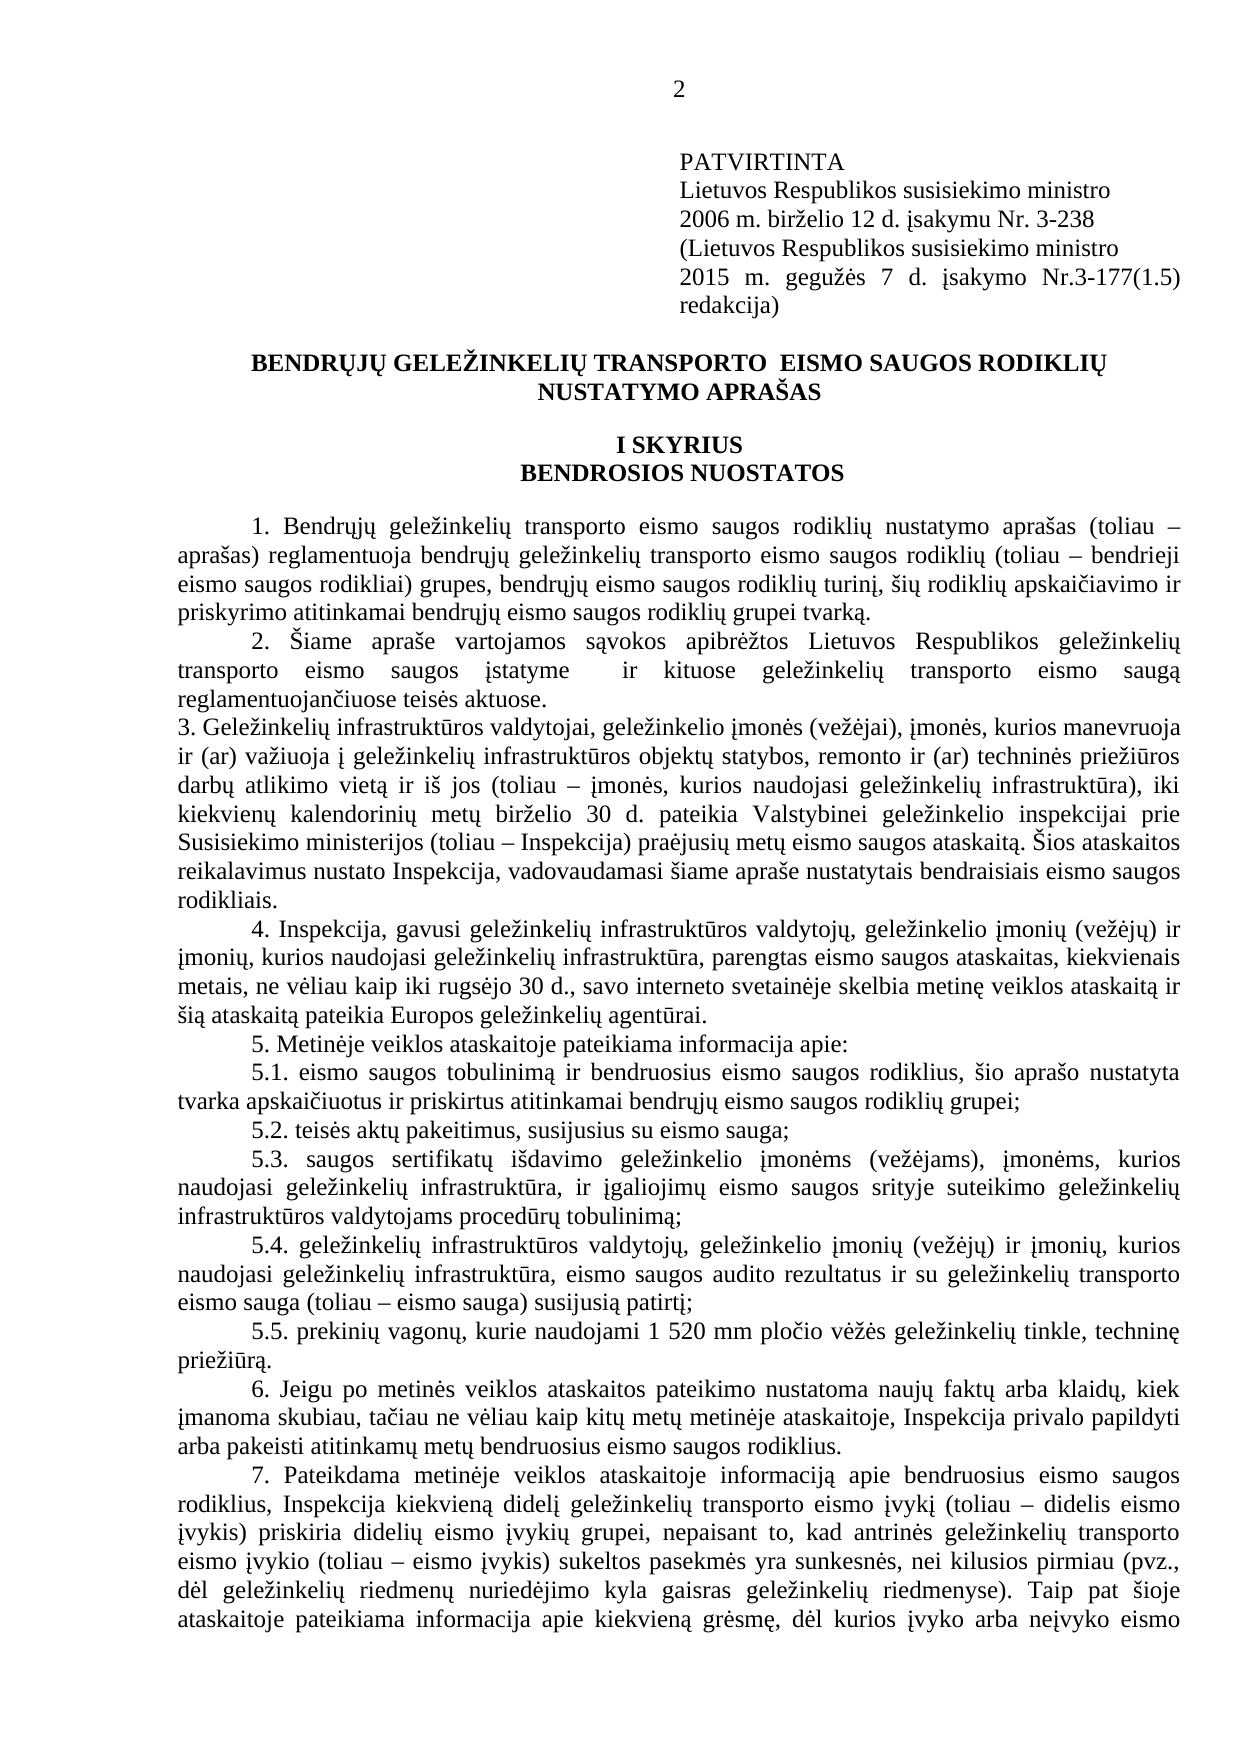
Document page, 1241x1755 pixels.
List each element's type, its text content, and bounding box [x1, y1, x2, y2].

text 5.5. prekinių vagonų, kurie naudojami 1 520 mm pločio vėžės geležinkelių tinkle, techninę priežiūrą. [177, 1316, 1181, 1374]
text 5.2. teisės aktų pakeitimus, susijusius su eismo sauga; [177, 1115, 1181, 1144]
text 2015 m. gegužės 7 d. įsakymo Nr.3-177(1.5) redakcija) [679, 262, 1181, 319]
text 5.1. eismo saugos tobulinimą ir bendruosius eismo saugos rodiklius, šio aprašo nustatyta tvarka apskaičiuotus ir priskirtus atitinkamai bendrųjų eismo saugos rodiklių grupei; [177, 1057, 1181, 1115]
text 6. Jeigu po metinės veiklos ataskaitos pateikimo nustatoma naujų faktų arba klaidų, kiek įmanoma skubiau, tačiau ne vėliau kaip kitų metų metinėje ataskaitoje, Inspekcija privalo papildyti arba pakeisti atitinkamų metų bendruosius eismo saugos rodiklius. [177, 1374, 1181, 1460]
text 2. Šiame apraše vartojamos sąvokos apibrėžtos Lietuvos Respublikos geležinkelių transporto eismo saugos įstatyme ir kituose geležinkelių transporto eismo saugą reglamentuojančiuose teisės aktuose. [177, 626, 1181, 712]
text 7. Pateikdama metinėje veiklos ataskaitoje informaciją apie bendruosius eismo saugos rodiklius, Inspekcija kiekvieną didelį geležinkelių transporto eismo įvykį (toliau – didelis eismo įvykis) priskiria didelių eismo įvykių grupei, nepaisant to, kad antrinės geležinkelių transporto eismo įvykio (toliau – eismo įvykis) sukeltos pasekmės yra sunkesnės, nei kilusios pirmiau (pvz., dėl geležinkelių riedmenų nuriedėjimo kyla gaisras geležinkelių riedmenyse). Taip pat šioje ataskaitoje pateikiama informacija apie kiekvieną grėsmę, dėl kurios įvyko arba neįvyko eismo [177, 1460, 1181, 1632]
text (Lietuvos Respublikos susisiekimo ministro [177, 233, 1181, 262]
text I SKYRIUS [177, 430, 1181, 458]
text 2006 m. birželio 12 d. įsakymu Nr. 3-238 [177, 204, 1181, 233]
text 4. Inspekcija, gavusi geležinkelių infrastruktūros valdytojų, geležinkelio įmonių (vežėjų) ir įmonių, kurios naudojasi geležinkelių infrastruktūra, parengtas eismo saugos ataskaitas, kiekvienais metais, ne vėliau kaip iki rugsėjo 30 d., savo interneto svetainėje skelbia metinę veiklos ataskaitą ir šią ataskaitą pateikia Europos geležinkelių agentūrai. [177, 914, 1181, 1029]
text 5.3. saugos sertifikatų išdavimo geležinkelio įmonėms (vežėjams), įmonėms, kurios naudojasi geležinkelių infrastruktūra, ir įgaliojimų eismo saugos srityje suteikimo geležinkelių infrastruktūros valdytojams procedūrų tobulinimą; [177, 1144, 1181, 1230]
text 5. Metinėje veiklos ataskaitoje pateikiama informacija apie: [177, 1029, 1181, 1057]
text 5.4. geležinkelių infrastruktūros valdytojų, geležinkelio įmonių (vežėjų) ir įmonių, kurios naudojasi geležinkelių infrastruktūra, eismo saugos audito rezultatus ir su geležinkelių transporto eismo sauga (toliau – eismo sauga) susijusią patirtį; [177, 1230, 1181, 1316]
text 3. Geležinkelių infrastruktūros valdytojai, geležinkelio įmonės (vežėjai), įmonės, kurios manevruoja ir (ar) važiuoja į geležinkelių infrastruktūros objektų statybos, remonto ir (ar) techninės priežiūros darbų atlikimo vietą ir iš jos (toliau – įmonės, kurios naudojasi geležinkelių infrastruktūra), iki kiekvienų kalendorinių metų birželio 30 d. pateikia Valstybinei geležinkelio inspekcijai prie Susisiekimo ministerijos (toliau – Inspekcija) praėjusių metų eismo saugos ataskaitą. Šios ataskaitos reikalavimus nustato Inspekcija, vadovaudamasi šiame apraše nustatytais bendraisiais eismo saugos rodikliais. [177, 712, 1181, 914]
text Lietuvos Respublikos susisiekimo ministro [177, 176, 1181, 204]
text BENDRŲJŲ GELEŽINKELIŲ TRANSPORTO EISMO SAUGOS RODIKLIŲ NUSTATYMO APRAŠAS [177, 348, 1181, 406]
text PATVIRTINTA [177, 147, 1181, 176]
text 1. Bendrųjų geležinkelių transporto eismo saugos rodiklių nustatymo aprašas (toliau – aprašas) reglamentuoja bendrųjų geležinkelių transporto eismo saugos rodiklių (toliau – bendrieji eismo saugos rodikliai) grupes, bendrųjų eismo saugos rodiklių turinį, šių rodiklių apskaičiavimo ir priskyrimo atitinkamai bendrųjų eismo saugos rodiklių grupei tvarką. [177, 511, 1181, 626]
text BENDROSIOS NUOSTATOS [177, 458, 1181, 487]
